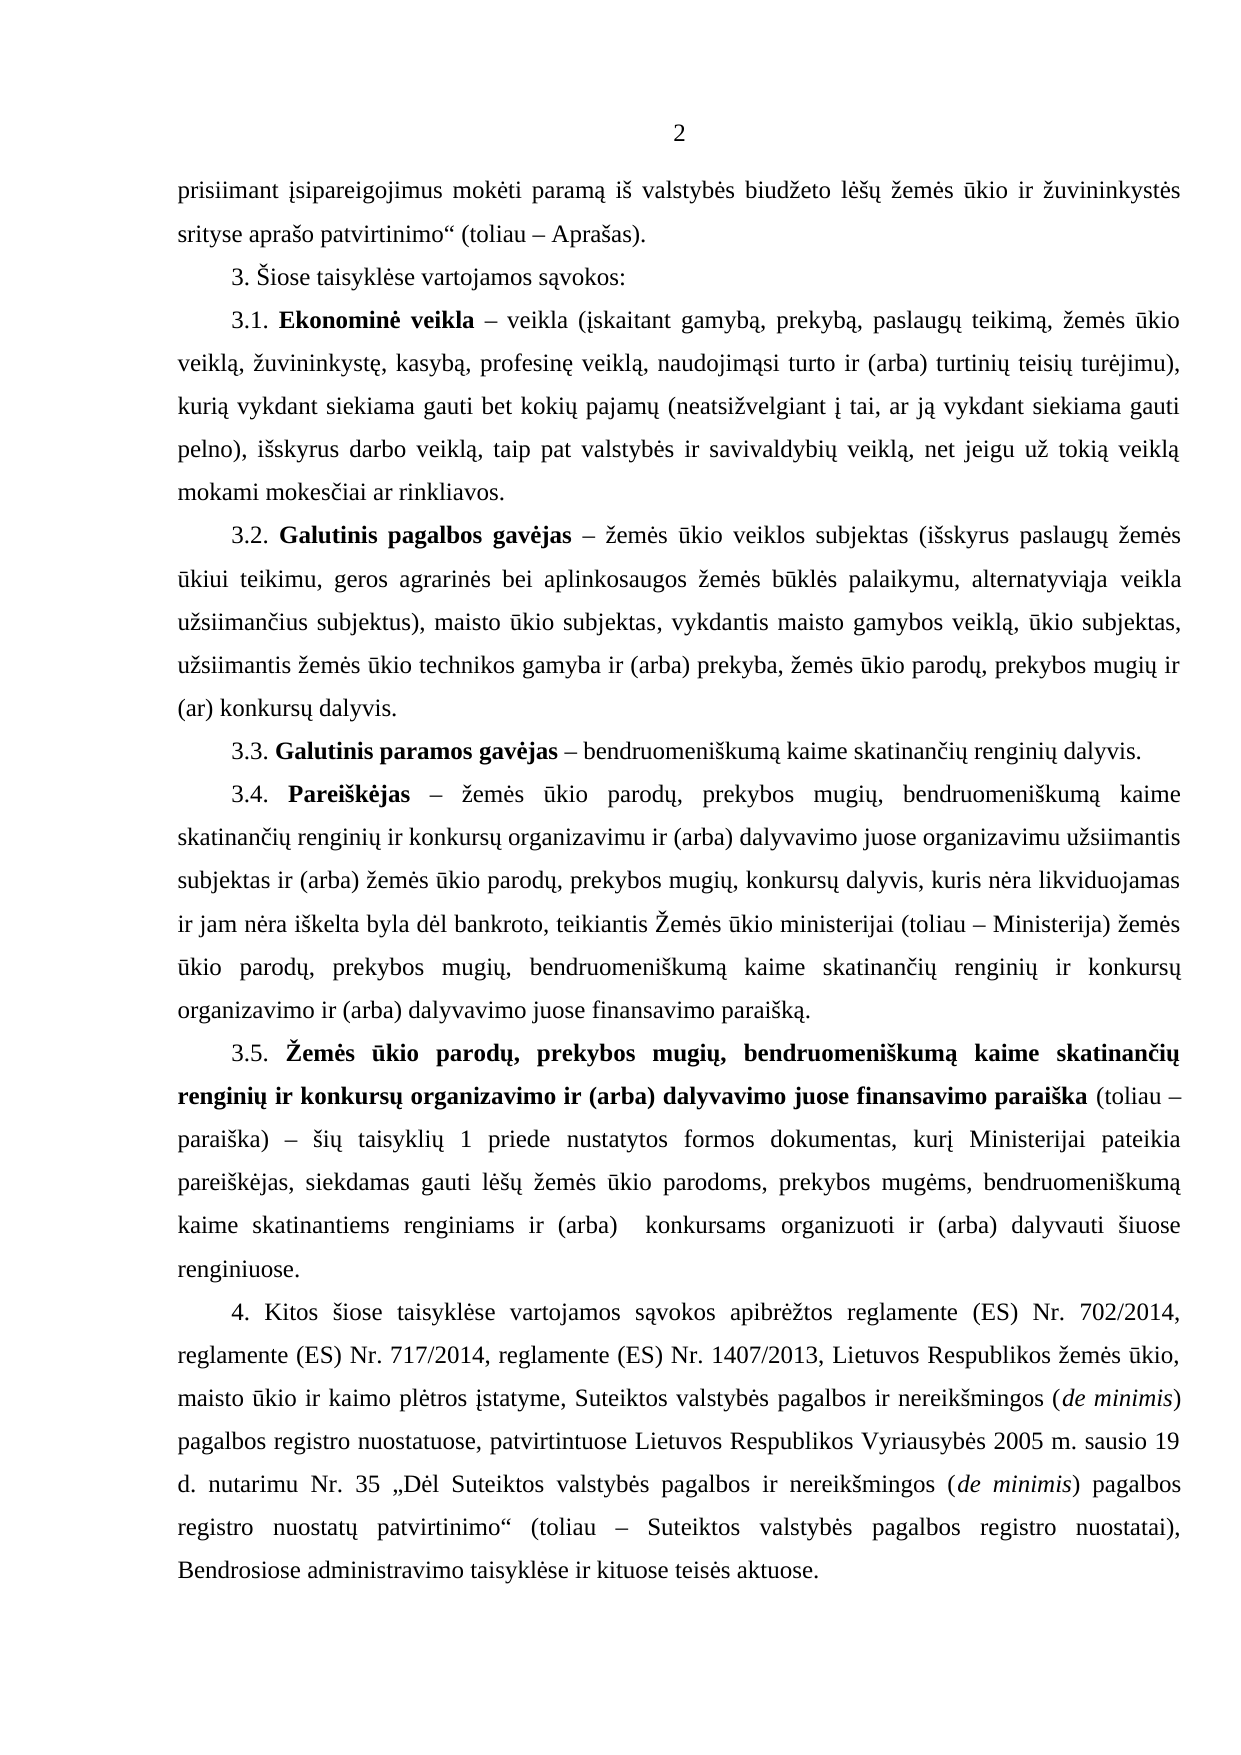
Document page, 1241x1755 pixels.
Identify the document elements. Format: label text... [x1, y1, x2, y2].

text 3. Šiose taisyklėse vartojamos sąvokos: [177, 262, 1181, 291]
text 3.5. Žemės ūkio parodų, prekybos mugių, bendruomeniškumą kaime skatinančių renginių ir konkursų organizavimo ir (arba) dalyvavimo juose finansavimo paraiška (toliau – paraiška) – šių taisyklių 1 priede nustatytos formos dokumentas, kurį Ministerijai pateikia pareiškėjas, siekdamas gauti lėšų žemės ūkio parodoms, prekybos mugėms, bendruomeniškumą kaime skatinantiems renginiams ir (arba) konkursams organizuoti ir (arba) dalyvauti šiuose renginiuose. [177, 1038, 1181, 1282]
text 4. Kitos šiose taisyklėse vartojamos sąvokos apibrėžtos reglamente (ES) Nr. 702/2014, reglamente (ES) Nr. 717/2014, reglamente (ES) Nr. 1407/2013, Lietuvos Respublikos žemės ūkio, maisto ūkio ir kaimo plėtros įstatyme, Suteiktos valstybės pagalbos ir nereikšmingos (de minimis) pagalbos registro nuostatuose, patvirtintuose Lietuvos Respublikos Vyriausybės 2005 m. sausio 19 d. nutarimu Nr. 35 „Dėl Suteiktos valstybės pagalbos ir nereikšmingos (de minimis) pagalbos registro nuostatų patvirtinimo“ (toliau – Suteiktos valstybės pagalbos registro nuostatai), Bendrosiose administravimo taisyklėse ir kituose teisės aktuose. [177, 1297, 1181, 1584]
text 3.1. Ekonominė veikla – veikla (įskaitant gamybą, prekybą, paslaugų teikimą, žemės ūkio veiklą, žuvininkystę, kasybą, profesinę veiklą, naudojimąsi turto ir (arba) turtinių teisių turėjimu), kurią vykdant siekiama gauti bet kokių pajamų (neatsižvelgiant į tai, ar ją vykdant siekiama gauti pelno), išskyrus darbo veiklą, taip pat valstybės ir savivaldybių veiklą, net jeigu už tokią veiklą mokami mokesčiai ar rinkliavos. [177, 305, 1181, 506]
text prisiimant įsipareigojimus mokėti paramą iš valstybės biudžeto lėšų žemės ūkio ir žuvininkystės srityse aprašo patvirtinimo“ (toliau – Aprašas). [177, 176, 1181, 247]
text 3.2. Galutinis pagalbos gavėjas – žemės ūkio veiklos subjektas (išskyrus paslaugų žemės ūkiui teikimu, geros agrarinės bei aplinkosaugos žemės būklės palaikymu, alternatyviąja veikla užsiimančius subjektus), maisto ūkio subjektas, vykdantis maisto gamybos veiklą, ūkio subjektas, užsiimantis žemės ūkio technikos gamyba ir (arba) prekyba, žemės ūkio parodų, prekybos mugių ir (ar) konkursų dalyvis. [177, 521, 1181, 722]
text 3.4. Pareiškėjas – žemės ūkio parodų, prekybos mugių, bendruomeniškumą kaime skatinančių renginių ir konkursų organizavimu ir (arba) dalyvavimo juose organizavimu užsiimantis subjektas ir (arba) žemės ūkio parodų, prekybos mugių, konkursų dalyvis, kuris nėra likviduojamas ir jam nėra iškelta byla dėl bankroto, teikiantis Žemės ūkio ministerijai (toliau – Ministerija) žemės ūkio parodų, prekybos mugių, bendruomeniškumą kaime skatinančių renginių ir konkursų organizavimo ir (arba) dalyvavimo juose finansavimo paraišką. [177, 779, 1181, 1024]
text 3.3. Galutinis paramos gavėjas – bendruomeniškumą kaime skatinančių renginių dalyvis. [177, 736, 1181, 765]
